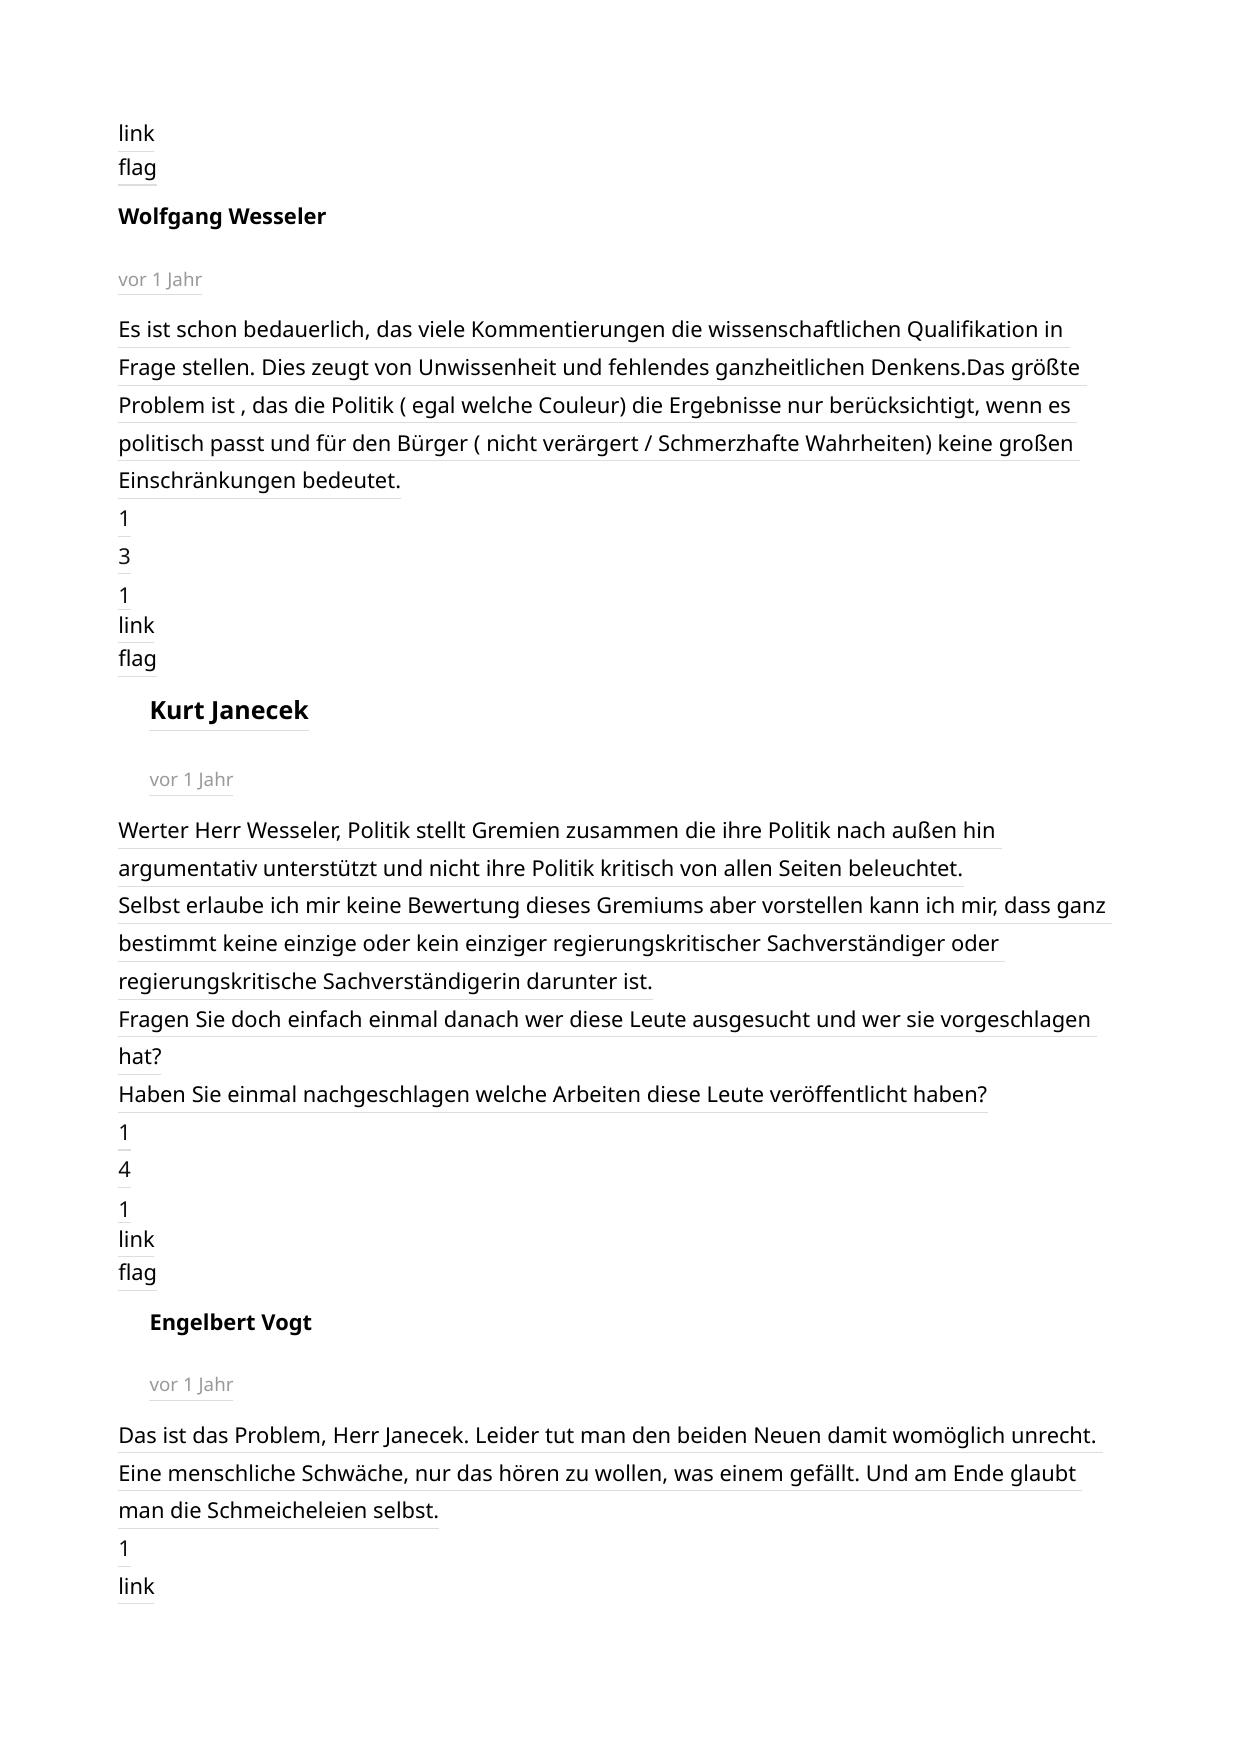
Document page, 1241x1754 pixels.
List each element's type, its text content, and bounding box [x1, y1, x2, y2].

text vor 1 Jahr [149, 767, 1117, 796]
text 1 [118, 1533, 1122, 1567]
text 1 [118, 503, 1122, 537]
text Das ist das Problem, Herr Janecek. Leider tut man den beiden Neuen damit womöglich unrecht. Eine menschliche Schwäche, nur das hören zu wollen, was einem gefällt. Und am Ende glaubt man die Schmeicheleien selbst. [118, 1420, 1122, 1529]
text link [118, 1223, 1122, 1257]
text vor 1 Jahr [149, 1371, 1117, 1401]
text Werter Herr Wesseler, Politik stellt Gremien zusammen die ihre Politik nach außen hin argumentativ unterstützt und nicht ihre Politik kritisch von allen Seiten beleuchtet. Selbst erlaube ich mir keine Bewertung dieses Gremiums aber vorstellen kann ich mir, dass ganz bestimmt keine einzige oder kein einziger regierungskritischer Sachverständiger oder regierungskritische Sachverständigerin darunter ist. Fragen Sie doch einfach einmal danach wer diese Leute ausgesucht und wer sie vorgeschlagen hat? Haben Sie einmal nachgeschlagen welche Arbeiten diese Leute veröffentlicht haben? [118, 815, 1122, 1113]
text 1 [118, 578, 1122, 610]
text Kurt Janecek [149, 693, 1122, 731]
text 4 [118, 1154, 1122, 1188]
text link [118, 118, 1122, 152]
text vor 1 Jahr [118, 266, 1117, 295]
text link [118, 1571, 1122, 1604]
text Engelbert Vogt [149, 1307, 1122, 1336]
text Wolfgang Wesseler [118, 201, 1122, 231]
text link [118, 610, 1122, 643]
text flag [118, 1257, 1122, 1291]
text 1 [118, 1117, 1122, 1151]
text 3 [118, 541, 1122, 574]
text flag [118, 643, 1122, 677]
text 1 [118, 1192, 1122, 1223]
text flag [118, 152, 1122, 186]
text Es ist schon bedauerlich, das viele Kommentierungen die wissenschaftlichen Qualifikation in Frage stellen. Dies zeugt von Unwissenheit und fehlendes ganzheitlichen Denkens.Das größte Problem ist , das die Politik ( egal welche Couleur) die Ergebnisse nur berücksichtigt, wenn es politisch passt und für den Bürger ( nicht verärgert / Schmerzhafte Wahrheiten) keine großen Einschränkungen bedeutet. [118, 314, 1122, 499]
